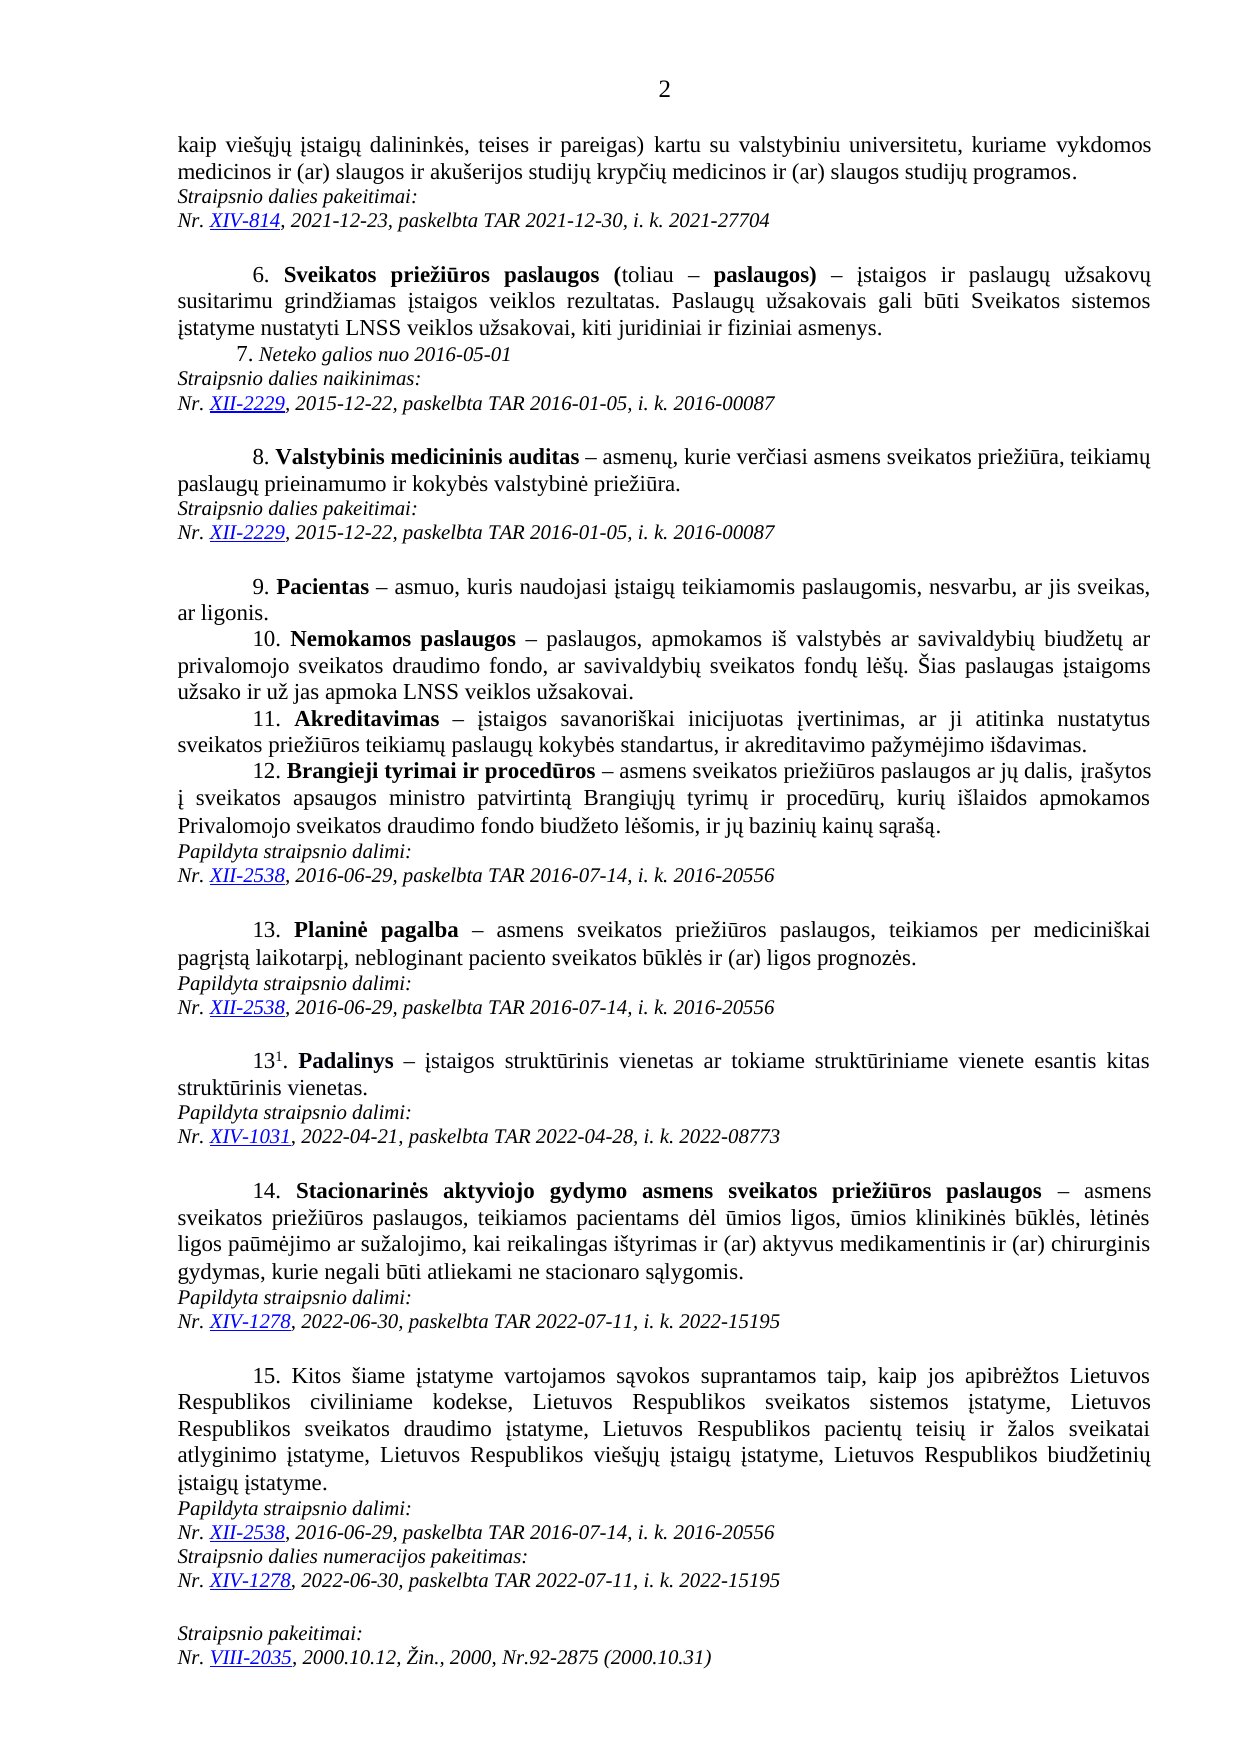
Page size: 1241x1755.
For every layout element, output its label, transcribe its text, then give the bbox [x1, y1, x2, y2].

text Nr. XII-2538, 2016-06-29, paskelbta TAR 2016-07-14, i. k. 2016-20556 [177, 863, 1152, 887]
text Papildyta straipsnio dalimi: [177, 1496, 1152, 1520]
text Straipsnio pakeitimai: [177, 1621, 1152, 1645]
text 10. Nemokamos paslaugos – paslaugos, apmokamos iš valstybės ar savivaldybių biudžetų ar privalomojo sveikatos draudimo fondo, ar savivaldybių sveikatos fondų lėšų. Šias paslaugas įstaigoms užsako ir už jas apmoka LNSS veiklos užsakovai. [177, 626, 1152, 704]
text Straipsnio dalies pakeitimai: [177, 496, 1152, 520]
text Nr. XII-2229, 2015-12-22, paskelbta TAR 2016-01-05, i. k. 2016-00087 [177, 520, 1152, 544]
text 11. Akreditavimas – įstaigos savanoriškai inicijuotas įvertinimas, ar ji atitinka nustatytus sveikatos priežiūros teikiamų paslaugų kokybės standartus, ir akreditavimo pažymėjimo išdavimas. [177, 704, 1152, 757]
text 14. Stacionarinės aktyviojo gydymo asmens sveikatos priežiūros paslaugos – asmens sveikatos priežiūros paslaugos, teikiamos pacientams dėl ūmios ligos, ūmios klinikinės būklės, lėtinės ligos paūmėjimo ar sužalojimo, kai reikalingas ištyrimas ir (ar) aktyvus medikamentinis ir (ar) chirurginis gydymas, kurie negali būti atliekami ne stacionaro sąlygomis. [177, 1177, 1152, 1285]
text Nr. XIV-1278, 2022-06-30, paskelbta TAR 2022-07-11, i. k. 2022-15195 [177, 1309, 1152, 1333]
text Papildyta straipsnio dalimi: [177, 1285, 1152, 1309]
text Nr. XIV-1278, 2022-06-30, paskelbta TAR 2022-07-11, i. k. 2022-15195 [177, 1568, 1152, 1592]
text kaip viešųjų įstaigų dalininkės, teises ir pareigas) kartu su valstybiniu universitetu, kuriame vykdomos medicinos ir (ar) slaugos ir akušerijos studijų krypčių medicinos ir (ar) slaugos studijų programos. [177, 131, 1152, 184]
text Nr. XIV-814, 2021-12-23, paskelbta TAR 2021-12-30, i. k. 2021-27704 [177, 208, 1152, 232]
text Nr. XIV-1031, 2022-04-21, paskelbta TAR 2022-04-28, i. k. 2022-08773 [177, 1124, 1152, 1148]
text Straipsnio dalies naikinimas: [177, 366, 1152, 390]
text Nr. XII-2538, 2016-06-29, paskelbta TAR 2016-07-14, i. k. 2016-20556 [177, 995, 1152, 1019]
text Nr. VIII-2035, 2000.10.12, Žin., 2000, Nr.92-2875 (2000.10.31) [177, 1645, 1152, 1669]
text 6. Sveikatos priežiūros paslaugos (toliau – paslaugos) – įstaigos ir paslaugų užsakovų susitarimu grindžiamas įstaigos veiklos rezultatas. Paslaugų užsakovais gali būti Sveikatos sistemos įstatyme nustatyti LNSS veiklos užsakovai, kiti juridiniai ir fiziniai asmenys. [177, 261, 1152, 340]
text Nr. XII-2538, 2016-06-29, paskelbta TAR 2016-07-14, i. k. 2016-20556 [177, 1520, 1152, 1544]
text 131. Padalinys – įstaigos struktūrinis vienetas ar tokiame struktūriniame vienete esantis kitas struktūrinis vienetas. [177, 1048, 1152, 1100]
text Straipsnio dalies pakeitimai: [177, 184, 1152, 208]
text Papildyta straipsnio dalimi: [177, 971, 1152, 995]
text 9. Pacientas – asmuo, kuris naudojasi įstaigų teikiamomis paslaugomis, nesvarbu, ar jis sveikas, ar ligonis. [177, 573, 1152, 626]
text 8. Valstybinis medicininis auditas – asmenų, kurie verčiasi asmens sveikatos priežiūra, teikiamų paslaugų prieinamumo ir kokybės valstybinė priežiūra. [177, 443, 1152, 496]
text Papildyta straipsnio dalimi: [177, 839, 1152, 863]
text 15. Kitos šiame įstatyme vartojamos sąvokos suprantamos taip, kaip jos apibrėžtos Lietuvos Respublikos civiliniame kodekse, Lietuvos Respublikos sveikatos sistemos įstatyme, Lietuvos Respublikos sveikatos draudimo įstatyme, Lietuvos Respublikos pacientų teisių ir žalos sveikatai atlyginimo įstatyme, Lietuvos Respublikos viešųjų įstaigų įstatyme, Lietuvos Respublikos biudžetinių įstaigų įstatyme. [177, 1362, 1152, 1496]
text 13. Planinė pagalba – asmens sveikatos priežiūros paslaugos, teikiamos per mediciniškai pagrįstą laikotarpį, nebloginant paciento sveikatos būklės ir (ar) ligos prognozės. [177, 916, 1152, 971]
text Straipsnio dalies numeracijos pakeitimas: [177, 1544, 1152, 1568]
text 7. Neteko galios nuo 2016-05-01 [177, 340, 1152, 366]
text Papildyta straipsnio dalimi: [177, 1100, 1152, 1124]
text 12. Brangieji tyrimai ir procedūros – asmens sveikatos priežiūros paslaugos ar jų dalis, įrašytos į sveikatos apsaugos ministro patvirtintą Brangiųjų tyrimų ir procedūrų, kurių išlaidos apmokamos Privalomojo sveikatos draudimo fondo biudžeto lėšomis, ir jų bazinių kainų sąrašą. [177, 757, 1152, 839]
text Nr. XII-2229, 2015-12-22, paskelbta TAR 2016-01-05, i. k. 2016-00087 [177, 390, 1152, 414]
